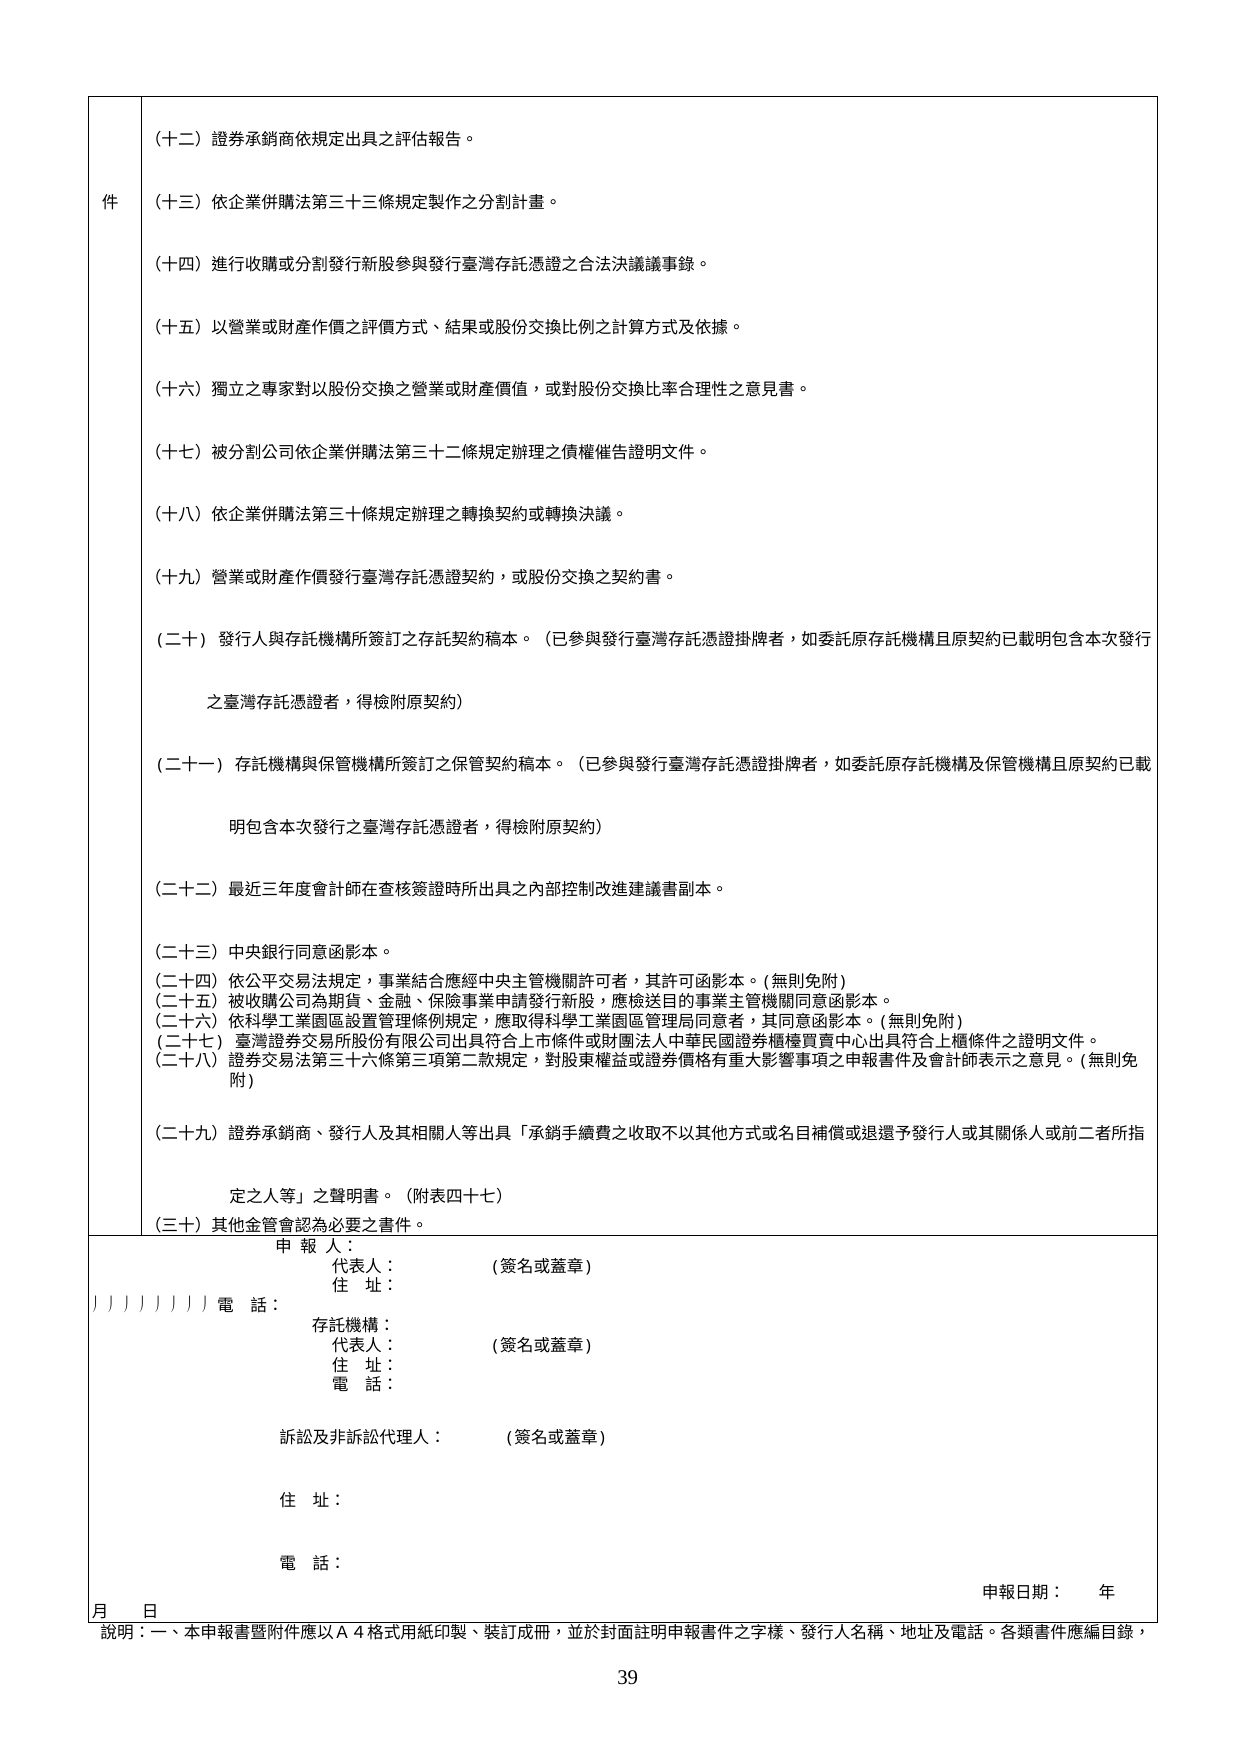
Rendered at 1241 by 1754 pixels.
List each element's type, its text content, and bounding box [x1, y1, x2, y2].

text 說明：一、本申報書暨附件應以Ａ４格式用紙印製、裝訂成冊，並於封面註明申報書件之字樣、發行人名稱、地址及電話。各類書件應編目錄， [100, 1623, 1166, 1643]
table_cell 件 [89, 97, 141, 1235]
table_cell （十二）證券承銷商依規定出具之評估報告。 （十三）依企業併購法第三十三條規定製作之分割計畫。 （十四）進行收購或分割發行新股參與發行臺灣存託憑證之合法決議議事錄。 （十五）以營業或財產作價之評價方式、結果或股份交換比例之計算方式及依據。 （十六）獨立之專家對以股份交換之營業或財產價值，或對股份交換比率合理性之意見書。 （十七）被分割公司依企業併購法第三十二條規定辦理之債權催告證明文件。 （十八）依企業併購法第三十條規定辦理之轉換契約或轉換決議。 （十九）營業或財產作價發行臺灣存託憑證契約，或股份交換之契約書。 (二十) 發行人與存託機構所簽訂之存託契約稿本。（已參與發行臺灣存託憑證掛牌者，如委託原存託機構且原契約已載明包含本次發行之臺灣存託憑證者，得檢附原契約） (二十一) 存託機構與保管機構所簽訂之保管契約稿本。（已參與發行臺灣存託憑證掛牌者，如委託原存託機構及保管機構且原契約已載明包含本次發行之臺灣存託憑證者，得檢附原契約） （二十二）最近三年度會計師在查核簽證時所出具之內部控制改進建議書副本。 （二十三）中央銀行同意函影本。 （二十四）依公平交易法規定，事業結合應經中央主管機關許可者，其許可函影本。(無則免附) （二十五）被收購公司為期貨、金融、保險事業申請發行新股，應檢送目的事業主管機關同意函影本。 （二十六）依科學工業園區設置管理條例規定，應取得科學工業園區管理局同意者，其同意函影本。(無則免附) (二十七) 臺灣證券交易所股份有限公司出具符合上市條件或財團法人中華民國證券櫃檯買賣中心出具符合上櫃條件之證明文件。 （二十八）證券交易法第三十六條第三項第二款規定，對股東權益或證券價格有重大影響事項之申報書件及會計師表示之意見。(無則免附) （二十九）證券承銷商、發行人及其相關人等出具「承銷手續費之收取不以其他方式或名目補償或退還予發行人或其關係人或前二者所指定之人等」之聲明書。（附表四十七） （三十）其他金管會認為必要之書件。 [142, 97, 1157, 1235]
table_cell 申 報 人： 代表人： (簽名或蓋章) 住 址：         電 話： 存託機構： 代表人： (簽名或蓋章) 住 址： 電 話： 訴訟及非訴訟代理人： (簽名或蓋章) 住 址： 電 話： 申報日期： 年 月 日 [89, 1236, 1157, 1622]
